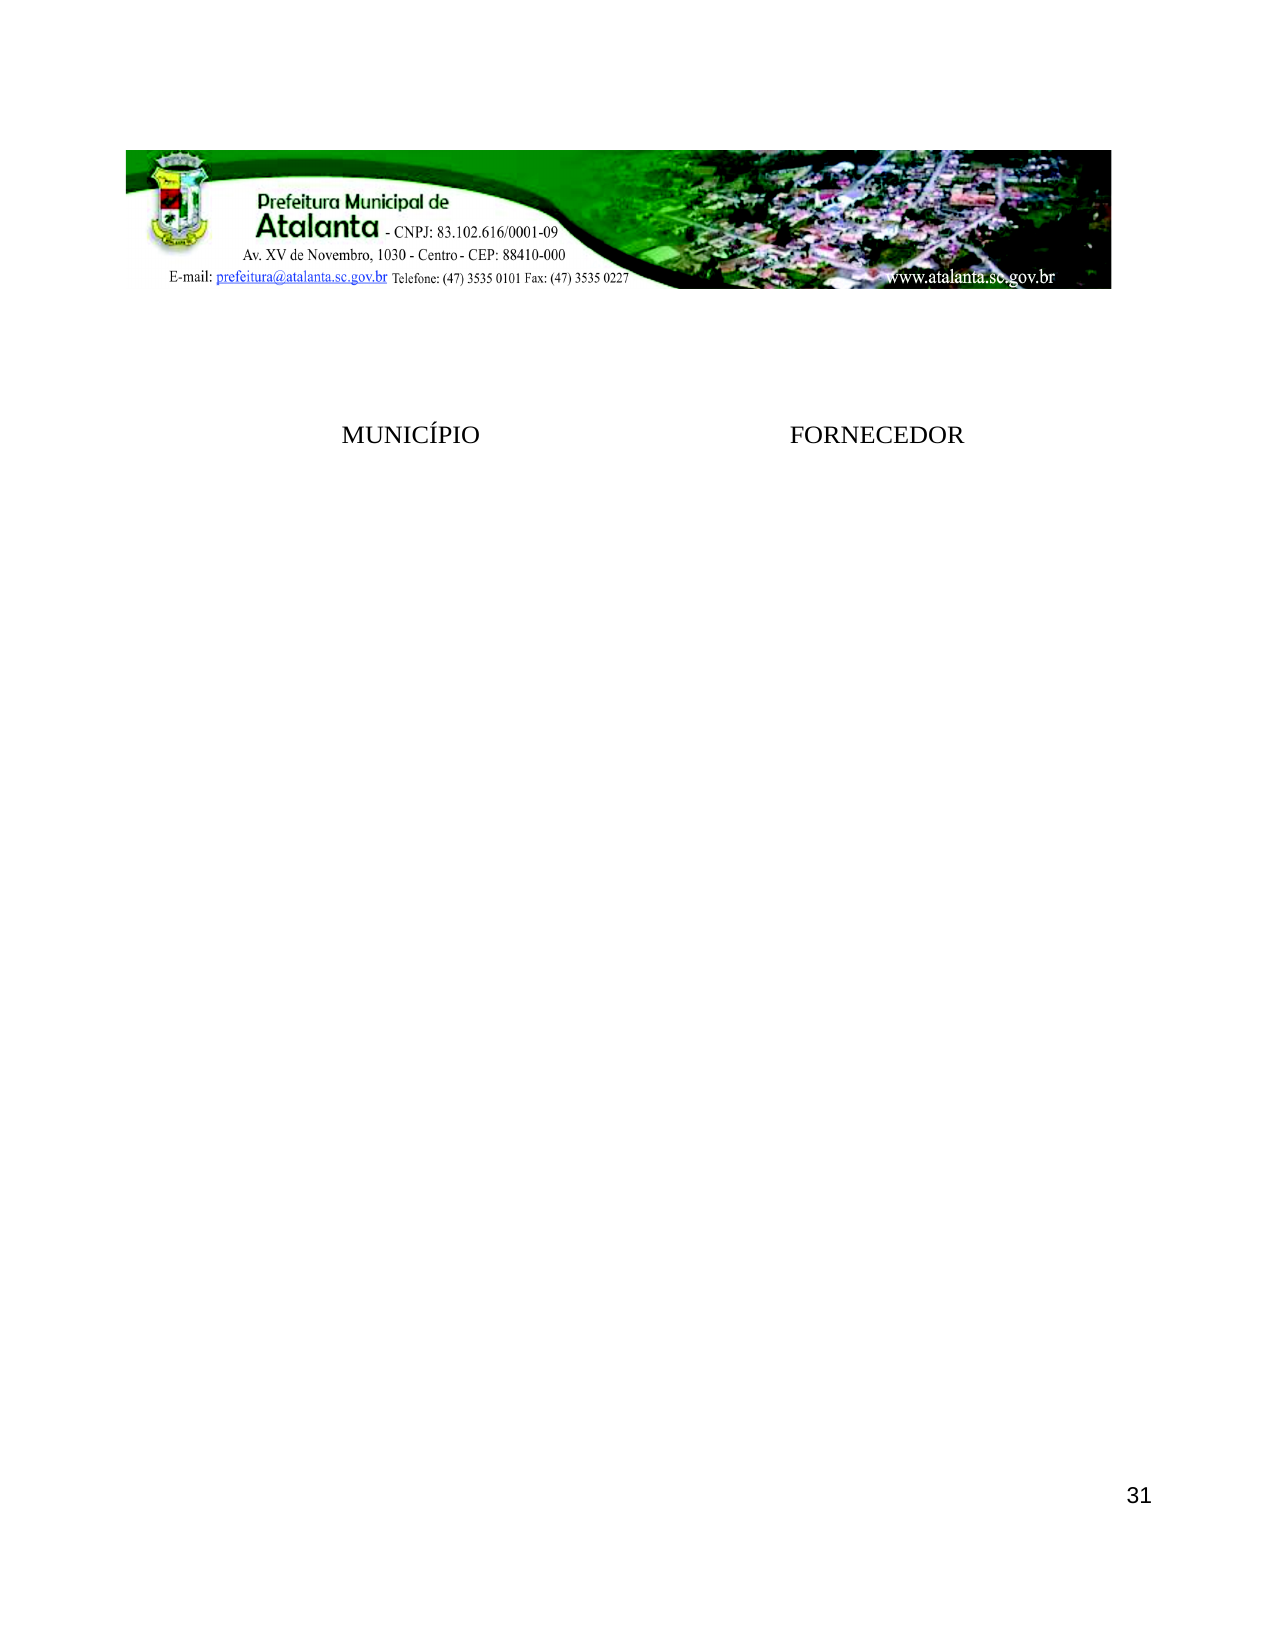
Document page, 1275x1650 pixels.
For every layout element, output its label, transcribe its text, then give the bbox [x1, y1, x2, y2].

text MUNICÍPIO FORNECEDOR [341, 421, 1152, 449]
picture [125, 150, 1112, 289]
